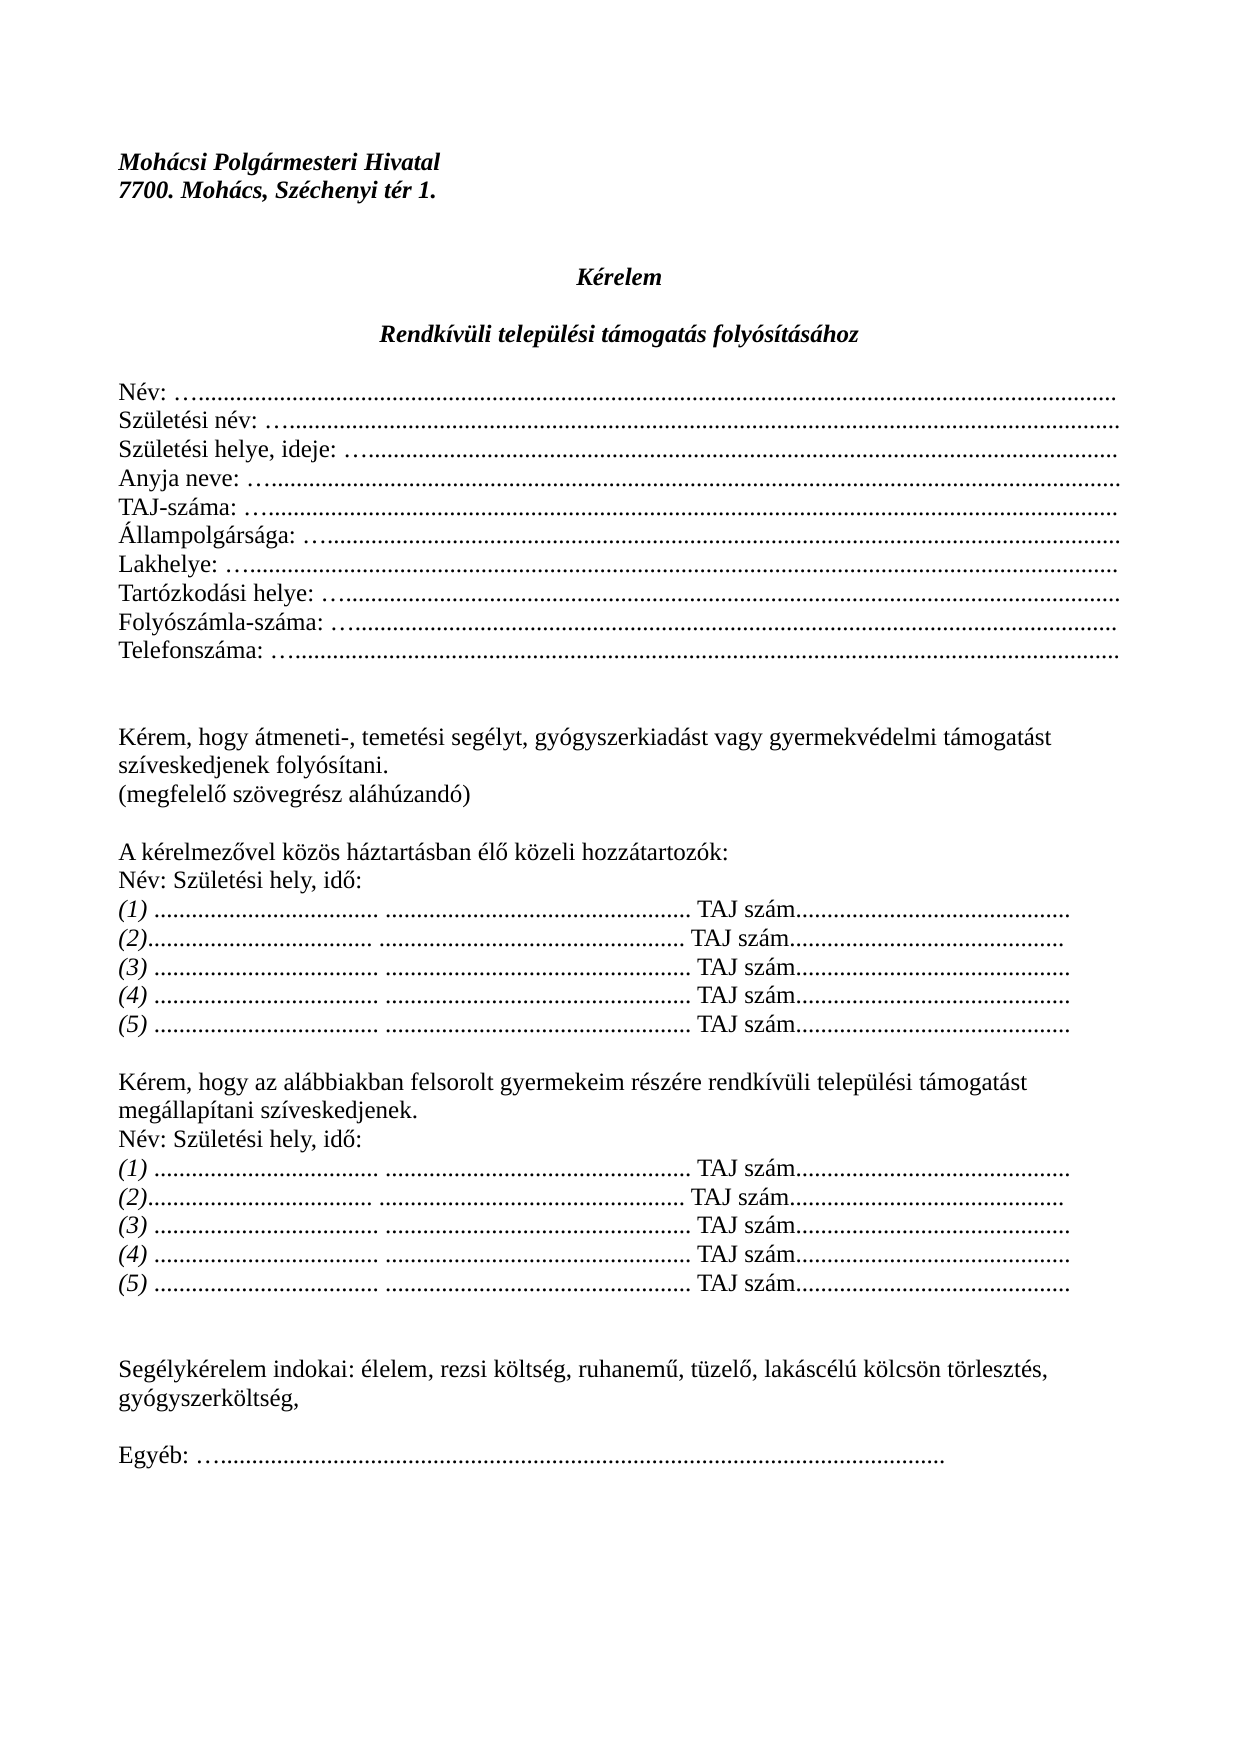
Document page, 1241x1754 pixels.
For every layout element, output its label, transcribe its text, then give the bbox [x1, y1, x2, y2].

text Egyéb: ….................................................................................................................... [118, 1441, 1122, 1469]
text (1) .................................... ................................................. TAJ szám............................................ [118, 894, 1122, 923]
text Lakhelye: …........................................................................................................................................... [118, 549, 1122, 578]
text Név: …................................................................................................................................................... [118, 377, 1122, 406]
text Folyószámla-száma: ….......................................................................................................................... [118, 607, 1122, 636]
text (5) .................................... ................................................. TAJ szám............................................ [118, 1009, 1122, 1038]
text 7700. Mohács, Széchenyi tér 1. [118, 176, 1122, 204]
text Név: Születési hely, idő: [118, 1124, 1122, 1153]
text Segélykérelem indokai: élelem, rezsi költség, ruhanemű, tüzelő, lakáscélú kölcsön törlesztés, [118, 1354, 1122, 1383]
text (4) .................................... ................................................. TAJ szám............................................ [118, 981, 1122, 1009]
text Tartózkodási helye: …............................................................................................................................ [118, 578, 1122, 607]
text Mohácsi Polgármesteri Hivatal [118, 147, 1122, 176]
text (2).................................... ................................................. TAJ szám............................................ [118, 1182, 1122, 1211]
text Név: Születési hely, idő: [118, 866, 1122, 894]
text Állampolgársága: …............................................................................................................................... [118, 521, 1122, 549]
text TAJ-száma: …........................................................................................................................................ [118, 492, 1122, 521]
text (4) .................................... ................................................. TAJ szám............................................ [118, 1239, 1122, 1268]
text Kérem, hogy az alábbiakban felsorolt gyermekeim részére rendkívüli települési támogatást megállapítani szíveskedjenek. [118, 1067, 1122, 1124]
text (1) .................................... ................................................. TAJ szám............................................ [118, 1153, 1122, 1182]
text A kérelmezővel közös háztartásban élő közeli hozzátartozók: [118, 837, 1122, 866]
text (3) .................................... ................................................. TAJ szám............................................ [118, 952, 1122, 981]
text Születési név: …..................................................................................................................................... [118, 406, 1122, 434]
text gyógyszerköltség, [118, 1383, 1122, 1412]
text Anyja neve: …........................................................................................................................................ [118, 463, 1122, 492]
text (3) .................................... ................................................. TAJ szám............................................ [118, 1211, 1122, 1239]
text Rendkívüli települési támogatás folyósításához [118, 319, 1122, 348]
text (megfelelő szövegrész aláhúzandó) [118, 779, 1122, 808]
text Születési helye, ideje: …........................................................................................................................ [118, 434, 1122, 463]
text (2).................................... ................................................. TAJ szám............................................ [118, 923, 1122, 952]
text Kérelem [118, 262, 1122, 291]
text (5) .................................... ................................................. TAJ szám............................................ [118, 1268, 1122, 1297]
text Kérem, hogy átmeneti-, temetési segélyt, gyógyszerkiadást vagy gyermekvédelmi támogatást szíveskedjenek folyósítani. [118, 722, 1122, 779]
text Telefonszáma: ….................................................................................................................................... [118, 636, 1122, 664]
